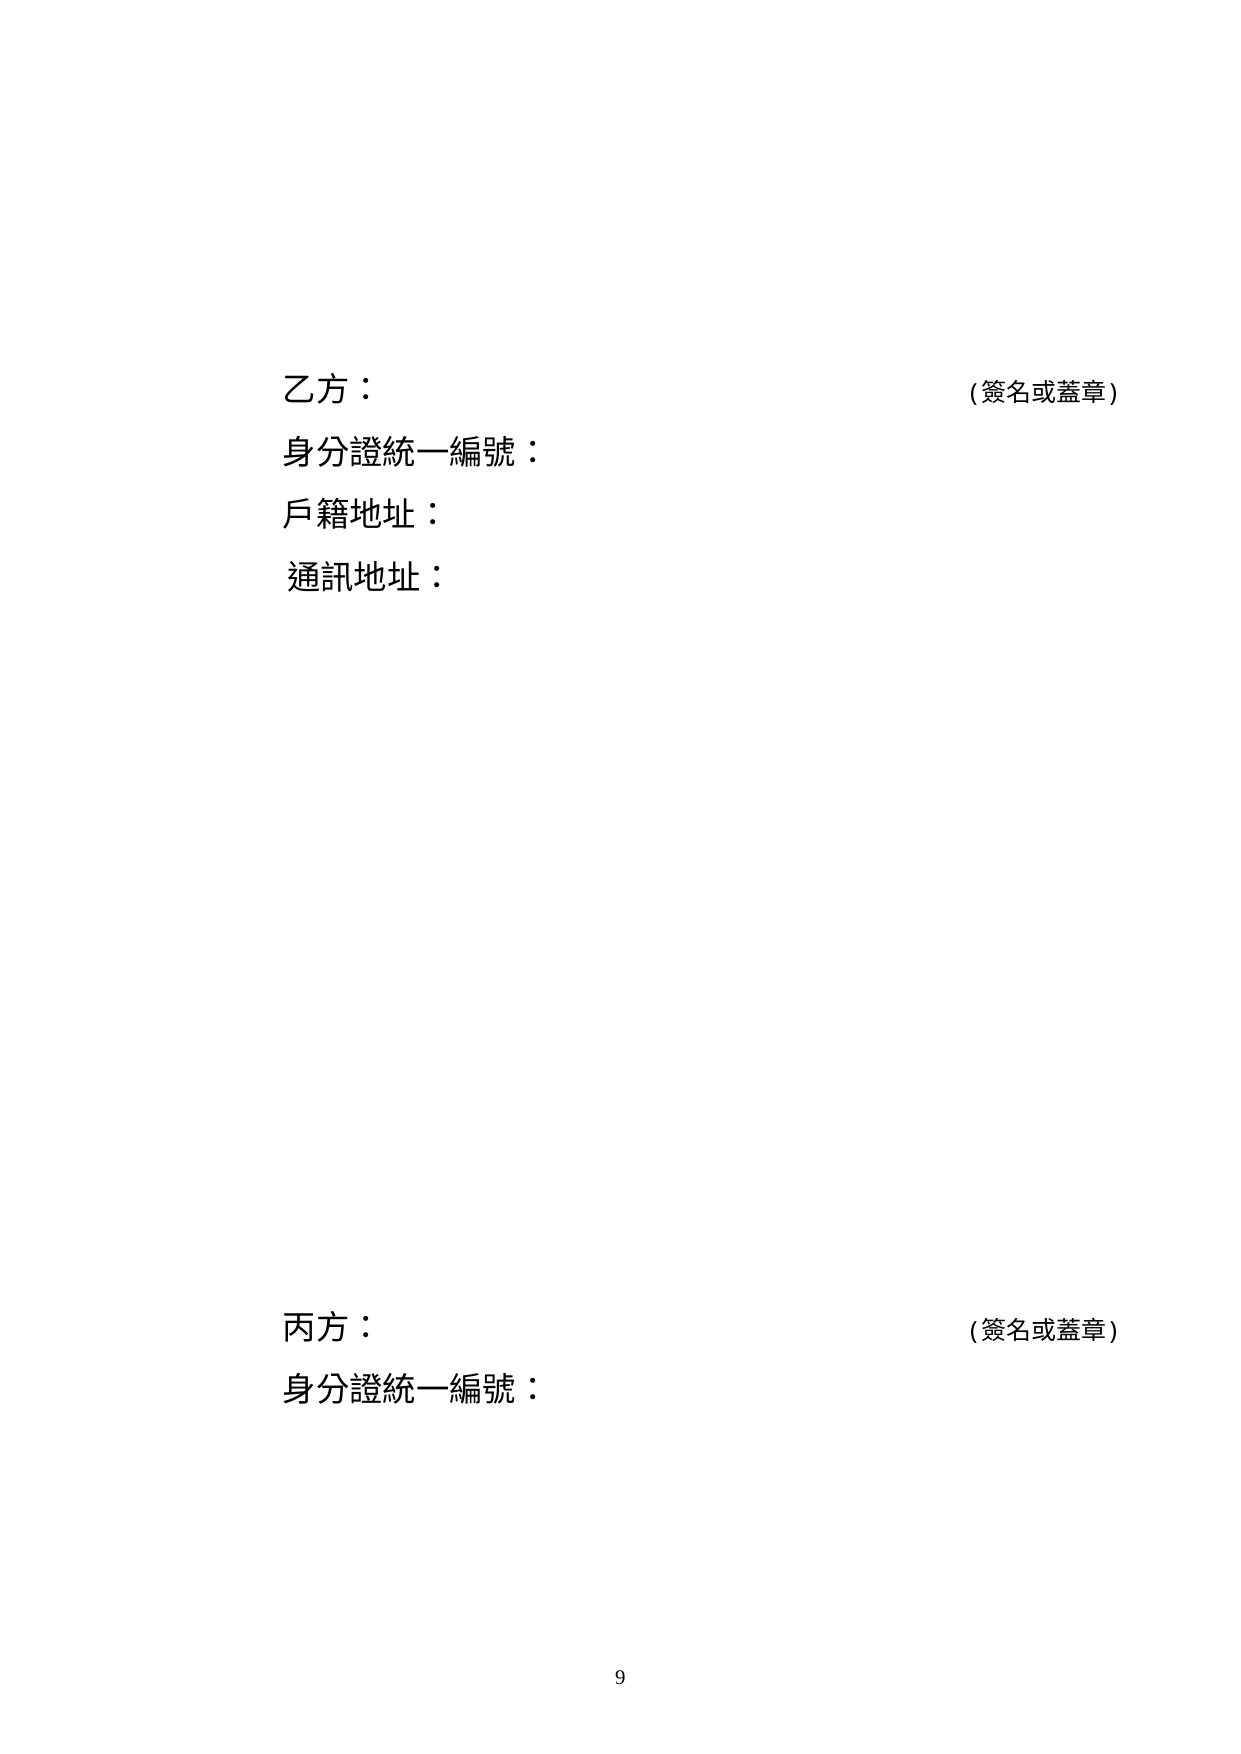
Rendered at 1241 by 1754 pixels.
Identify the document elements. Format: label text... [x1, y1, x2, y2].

text 身分證統一編號： [207, 408, 1122, 471]
text 乙方： (簽名或蓋章) [207, 346, 1122, 408]
text 通訊地址： [207, 533, 1122, 596]
text 戶籍地址： [207, 471, 1122, 533]
text 丙方： (簽名或蓋章) [207, 1283, 1122, 1346]
text 身分證統一編號： [207, 1346, 1122, 1408]
